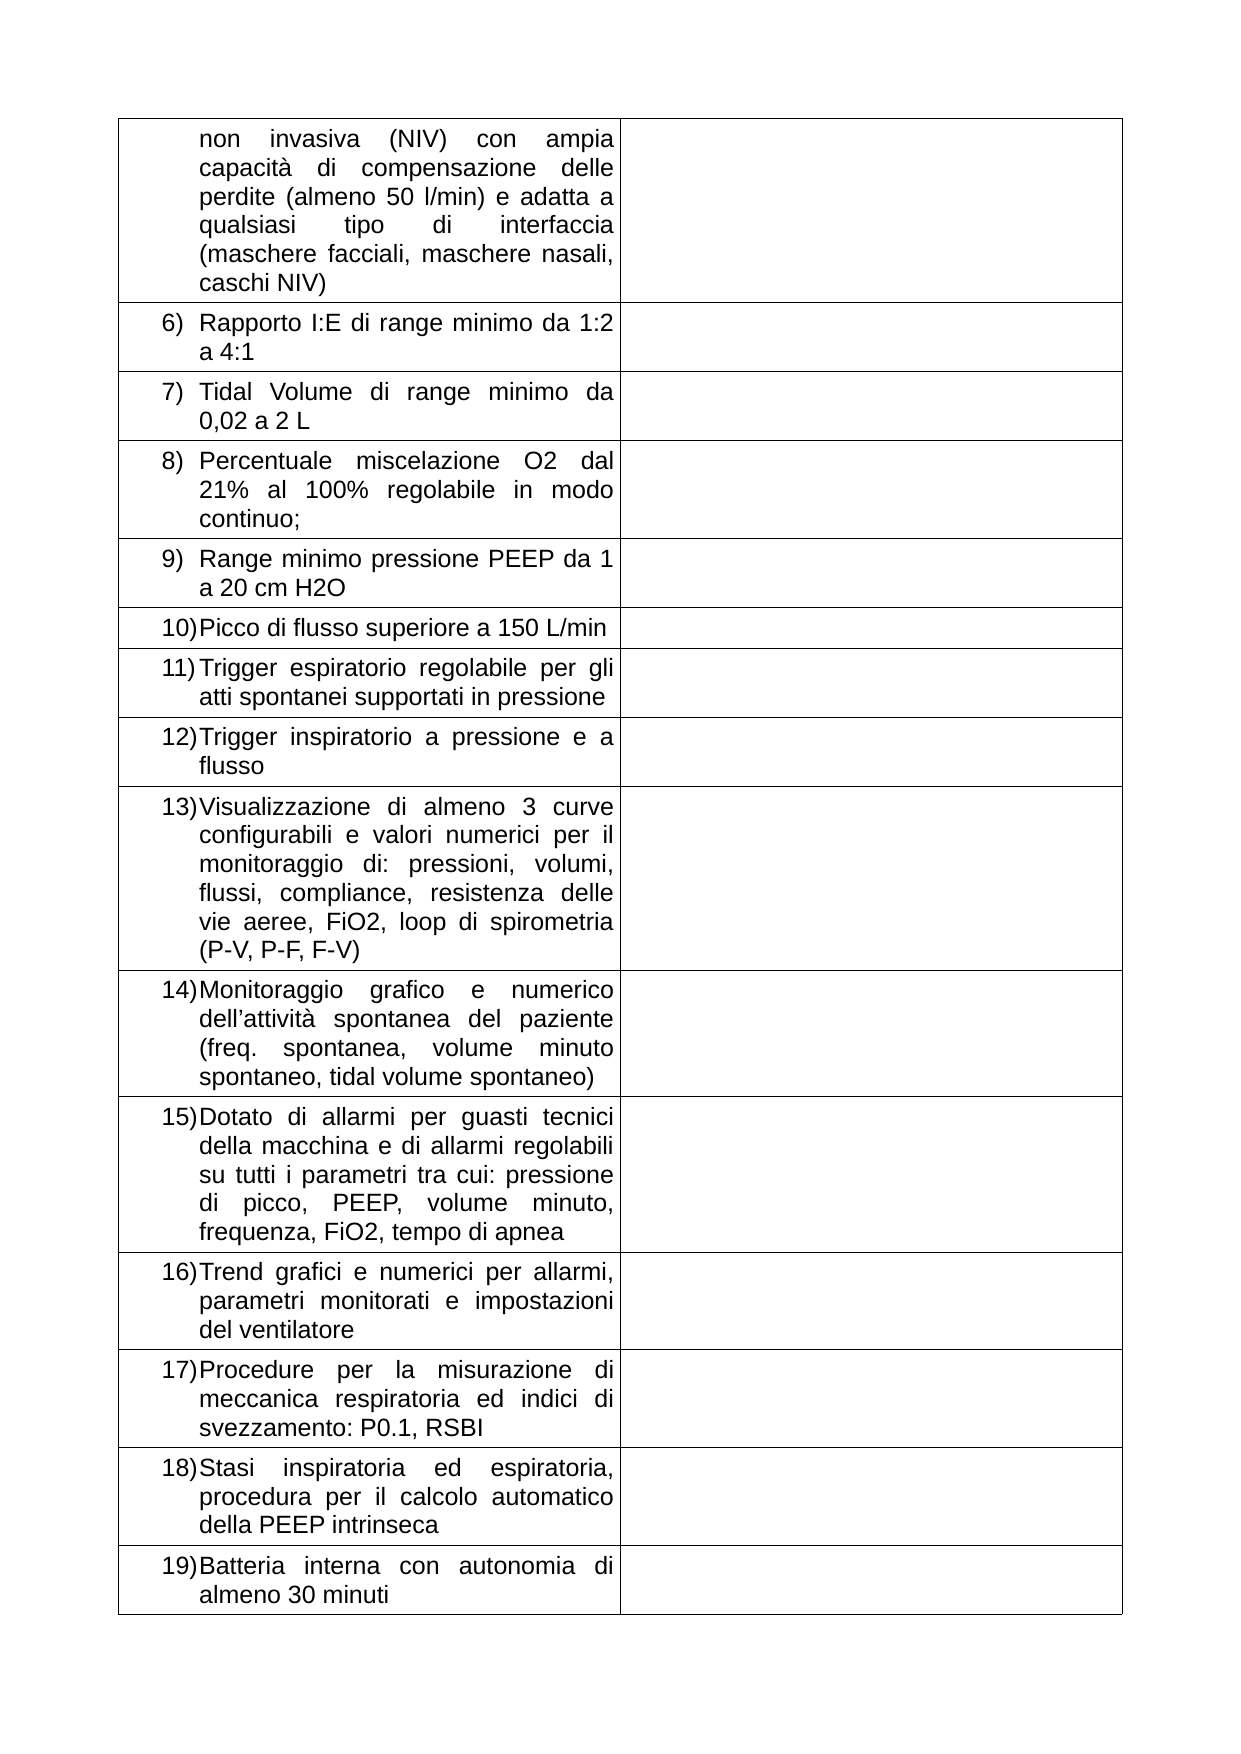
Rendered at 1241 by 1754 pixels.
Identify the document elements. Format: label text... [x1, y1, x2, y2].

table_cell [621, 539, 1122, 607]
table_cell Dotato di allarmi per guasti tecnici della macchina e di allarmi regolabili su tutti i parametri tra cui: pressione di picco, PEEP, volume minuto, frequenza, FiO2, tempo di apnea [119, 1097, 620, 1252]
table_cell Picco di flusso superiore a 150 L/min [119, 608, 620, 647]
table_cell Batteria interna con autonomia di almeno 30 minuti [119, 1546, 620, 1614]
table_cell Trend grafici e numerici per allarmi, parametri monitorati e impostazioni del ventilatore [119, 1253, 620, 1349]
table_cell Visualizzazione di almeno 3 curve configurabili e valori numerici per il monitoraggio di: pressioni, volumi, flussi, compliance, resistenza delle vie aeree, FiO2, loop di spirometria (P-V, P-F, F-V) [119, 787, 620, 970]
table_cell Rapporto I:E di range minimo da 1:2 a 4:1 [119, 303, 620, 371]
table_cell [621, 1546, 1122, 1614]
table_cell [621, 1253, 1122, 1349]
table_cell Monitoraggio grafico e numerico dell’attività spontanea del paziente (freq. spontanea, volume minuto spontaneo, tidal volume spontaneo) [119, 971, 620, 1096]
table_cell [621, 1097, 1122, 1252]
table_cell Percentuale miscelazione O2 dal 21% al 100% regolabile in modo continuo; [119, 441, 620, 538]
table_cell [621, 718, 1122, 786]
table_cell [621, 971, 1122, 1096]
table_cell [621, 1350, 1122, 1447]
table_cell [621, 119, 1122, 302]
table_cell [621, 303, 1122, 371]
table_cell [621, 608, 1122, 647]
table_cell Procedure per la misurazione di meccanica respiratoria ed indici di svezzamento: P0.1, RSBI [119, 1350, 620, 1447]
table_cell [621, 649, 1122, 717]
table_cell [621, 1448, 1122, 1545]
table_cell Trigger espiratorio regolabile per gli atti spontanei supportati in pressione [119, 649, 620, 717]
table_cell [621, 441, 1122, 538]
table_cell [621, 372, 1122, 440]
table_cell [621, 787, 1122, 970]
table_cell non invasiva (NIV) con ampia capacità di compensazione delle perdite (almeno 50 l/min) e adatta a qualsiasi tipo di interfaccia (maschere facciali, maschere nasali, caschi NIV) [119, 119, 620, 302]
table_cell Tidal Volume di range minimo da 0,02 a 2 L [119, 372, 620, 440]
table_cell Stasi inspiratoria ed espiratoria, procedura per il calcolo automatico della PEEP intrinseca [119, 1448, 620, 1545]
table_cell Trigger inspiratorio a pressione e a flusso [119, 718, 620, 786]
table_cell Range minimo pressione PEEP da 1 a 20 cm H2O [119, 539, 620, 607]
